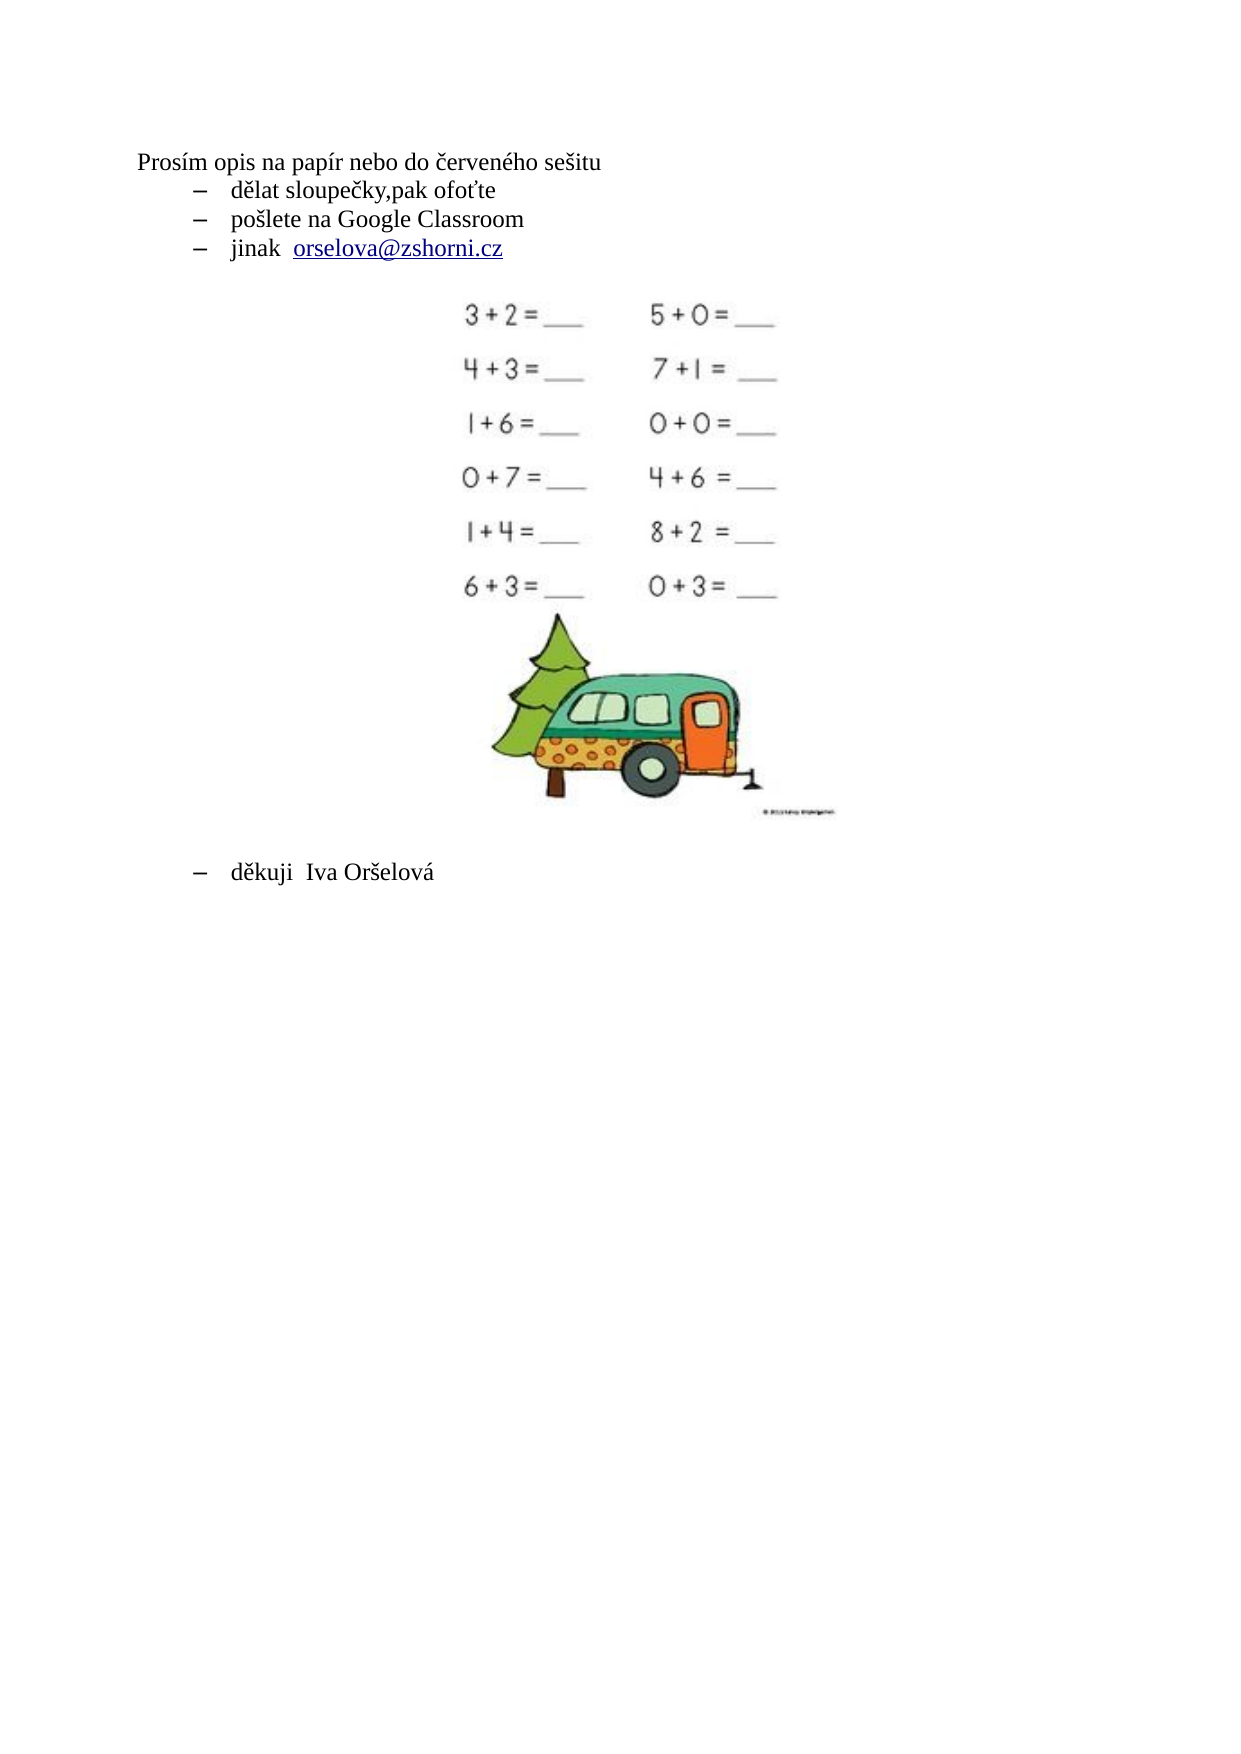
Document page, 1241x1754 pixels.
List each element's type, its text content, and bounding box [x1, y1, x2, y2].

picture [377, 261, 863, 858]
list jinak orselova@zshorni.cz [193, 233, 1122, 262]
list pošlete na Google Classroom [193, 204, 1122, 233]
list děkuji Iva Oršelová [193, 262, 1122, 886]
list dělat sloupečky,pak ofoťte [193, 176, 1122, 204]
text Prosím opis na papír nebo do červeného sešitu [118, 147, 1122, 176]
